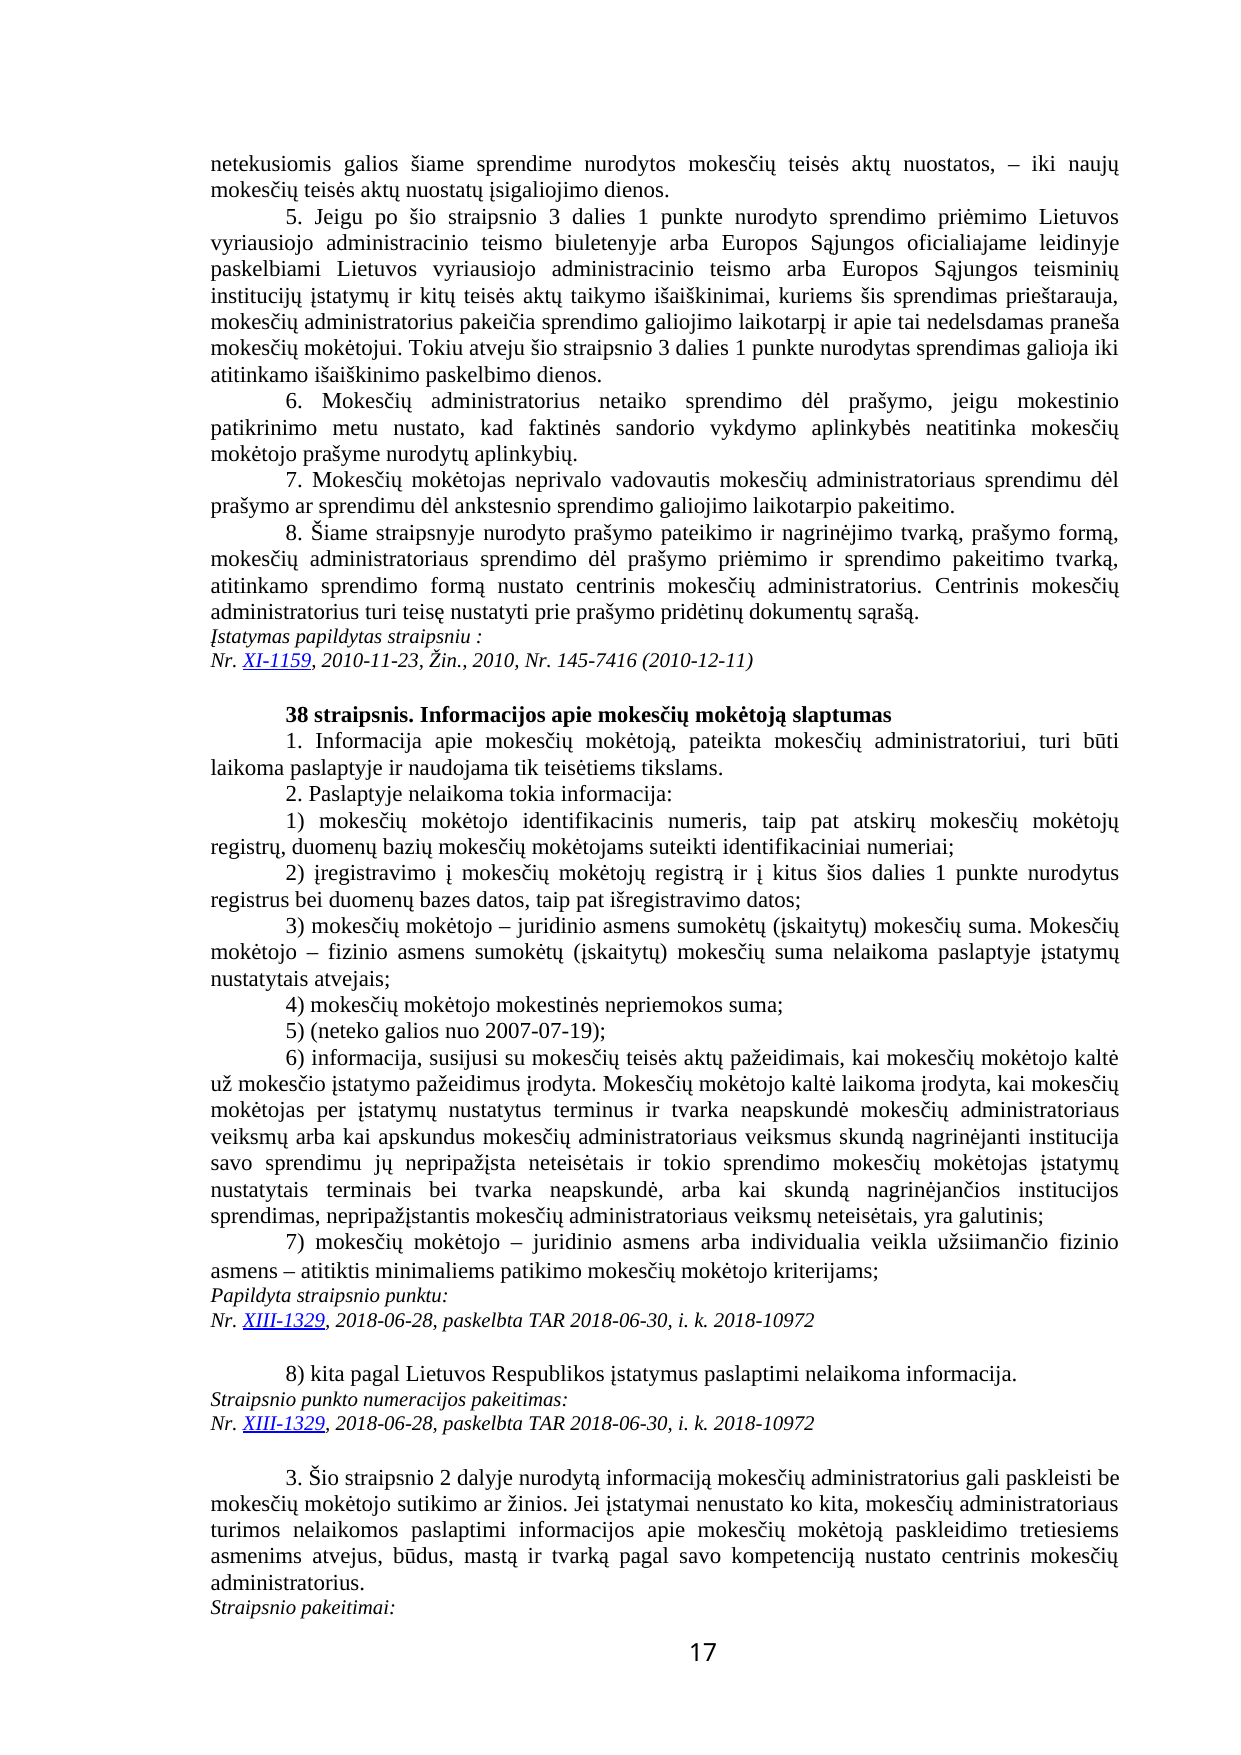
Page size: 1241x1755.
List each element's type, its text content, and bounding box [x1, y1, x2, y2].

text Straipsnio punkto numeracijos pakeitimas: [210, 1387, 1120, 1411]
text Įstatymas papildytas straipsniu : [210, 624, 1120, 648]
text Papildyta straipsnio punktu: [210, 1283, 1120, 1307]
text Nr. XIII-1329, 2018-06-28, paskelbta TAR 2018-06-30, i. k. 2018-10972 [210, 1411, 1120, 1435]
text 2. Paslaptyje nelaikoma tokia informacija: [210, 780, 1120, 807]
text 8. Šiame straipsnyje nurodyto prašymo pateikimo ir nagrinėjimo tvarką, prašymo formą, mokesčių administratoriaus sprendimo dėl prašymo priėmimo ir sprendimo pakeitimo tvarką, atitinkamo sprendimo formą nustato centrinis mokesčių administratorius. Centrinis mokesčių administratorius turi teisę nustatyti prie prašymo pridėtinų dokumentų sąrašą. [210, 519, 1120, 624]
text Nr. XIII-1329, 2018-06-28, paskelbta TAR 2018-06-30, i. k. 2018-10972 [210, 1307, 1120, 1332]
text 2) įregistravimo į mokesčių mokėtojų registrą ir į kitus šios dalies 1 punkte nurodytus registrus bei duomenų bazes datos, taip pat išregistravimo datos; [210, 859, 1120, 912]
text 5. Jeigu po šio straipsnio 3 dalies 1 punkte nurodyto sprendimo priėmimo Lietuvos vyriausiojo administracinio teismo biuletenyje arba Europos Sąjungos oficialiajame leidinyje paskelbiami Lietuvos vyriausiojo administracinio teismo arba Europos Sąjungos teisminių institucijų įstatymų ir kitų teisės aktų taikymo išaiškinimai, kuriems šis sprendimas prieštarauja, mokesčių administratorius pakeičia sprendimo galiojimo laikotarpį ir apie tai nedelsdamas praneša mokesčių mokėtojui. Tokiu atveju šio straipsnio 3 dalies 1 punkte nurodytas sprendimas galioja iki atitinkamo išaiškinimo paskelbimo dienos. [210, 203, 1120, 387]
text 1. Informacija apie mokesčių mokėtoją, pateikta mokesčių administratoriui, turi būti laikoma paslaptyje ir naudojama tik teisėtiems tikslams. [210, 728, 1120, 780]
text 6) informacija, susijusi su mokesčių teisės aktų pažeidimais, kai mokesčių mokėtojo kaltė už mokesčio įstatymo pažeidimus įrodyta. Mokesčių mokėtojo kaltė laikoma įrodyta, kai mokesčių mokėtojas per įstatymų nustatytus terminus ir tvarka neapskundė mokesčių administratoriaus veiksmų arba kai apskundus mokesčių administratoriaus veiksmus skundą nagrinėjanti institucija savo sprendimu jų nepripažįsta neteisėtais ir tokio sprendimo mokesčių mokėtojas įstatymų nustatytais terminais bei tvarka neapskundė, arba kai skundą nagrinėjančios institucijos sprendimas, nepripažįstantis mokesčių administratoriaus veiksmų neteisėtais, yra galutinis; [210, 1044, 1120, 1228]
text 38 straipsnis. Informacijos apie mokesčių mokėtoją slaptumas [210, 701, 1120, 728]
text Nr. XI-1159, 2010-11-23, Žin., 2010, Nr. 145-7416 (2010-12-11) [210, 648, 1120, 672]
text 1) mokesčių mokėtojo identifikacinis numeris, taip pat atskirų mokesčių mokėtojų registrų, duomenų bazių mokesčių mokėtojams suteikti identifikaciniai numeriai; [210, 807, 1120, 859]
text 5) (neteko galios nuo 2007-07-19); [210, 1017, 1120, 1044]
text 4) mokesčių mokėtojo mokestinės nepriemokos suma; [210, 991, 1120, 1017]
text netekusiomis galios šiame sprendime nurodytos mokesčių teisės aktų nuostatos, – iki naujų mokesčių teisės aktų nuostatų įsigaliojimo dienos. [210, 150, 1120, 203]
text 7. Mokesčių mokėtojas neprivalo vadovautis mokesčių administratoriaus sprendimu dėl prašymo ar sprendimu dėl ankstesnio sprendimo galiojimo laikotarpio pakeitimo. [210, 466, 1120, 519]
text 6. Mokesčių administratorius netaiko sprendimo dėl prašymo, jeigu mokestinio patikrinimo metu nustato, kad faktinės sandorio vykdymo aplinkybės neatitinka mokesčių mokėtojo prašyme nurodytų aplinkybių. [210, 387, 1120, 466]
text 3. Šio straipsnio 2 dalyje nurodytą informaciją mokesčių administratorius gali paskleisti be mokesčių mokėtojo sutikimo ar žinios. Jei įstatymai nenustato ko kita, mokesčių administratoriaus turimos nelaikomos paslaptimi informacijos apie mokesčių mokėtoją paskleidimo tretiesiems asmenims atvejus, būdus, mastą ir tvarką pagal savo kompetenciją nustato centrinis mokesčių administratorius. [210, 1463, 1120, 1595]
text Straipsnio pakeitimai: [210, 1595, 1120, 1619]
text 8) kita pagal Lietuvos Respublikos įstatymus paslaptimi nelaikoma informacija. [210, 1360, 1120, 1387]
text 3) mokesčių mokėtojo – juridinio asmens sumokėtų (įskaitytų) mokesčių suma. Mokesčių mokėtojo – fizinio asmens sumokėtų (įskaitytų) mokesčių suma nelaikoma paslaptyje įstatymų nustatytais atvejais; [210, 912, 1120, 991]
text 7) mokesčių mokėtojo – juridinio asmens arba individualia veikla užsiimančio fizinio asmens – atitiktis minimaliems patikimo mokesčių mokėtojo kriterijams; [210, 1228, 1120, 1283]
